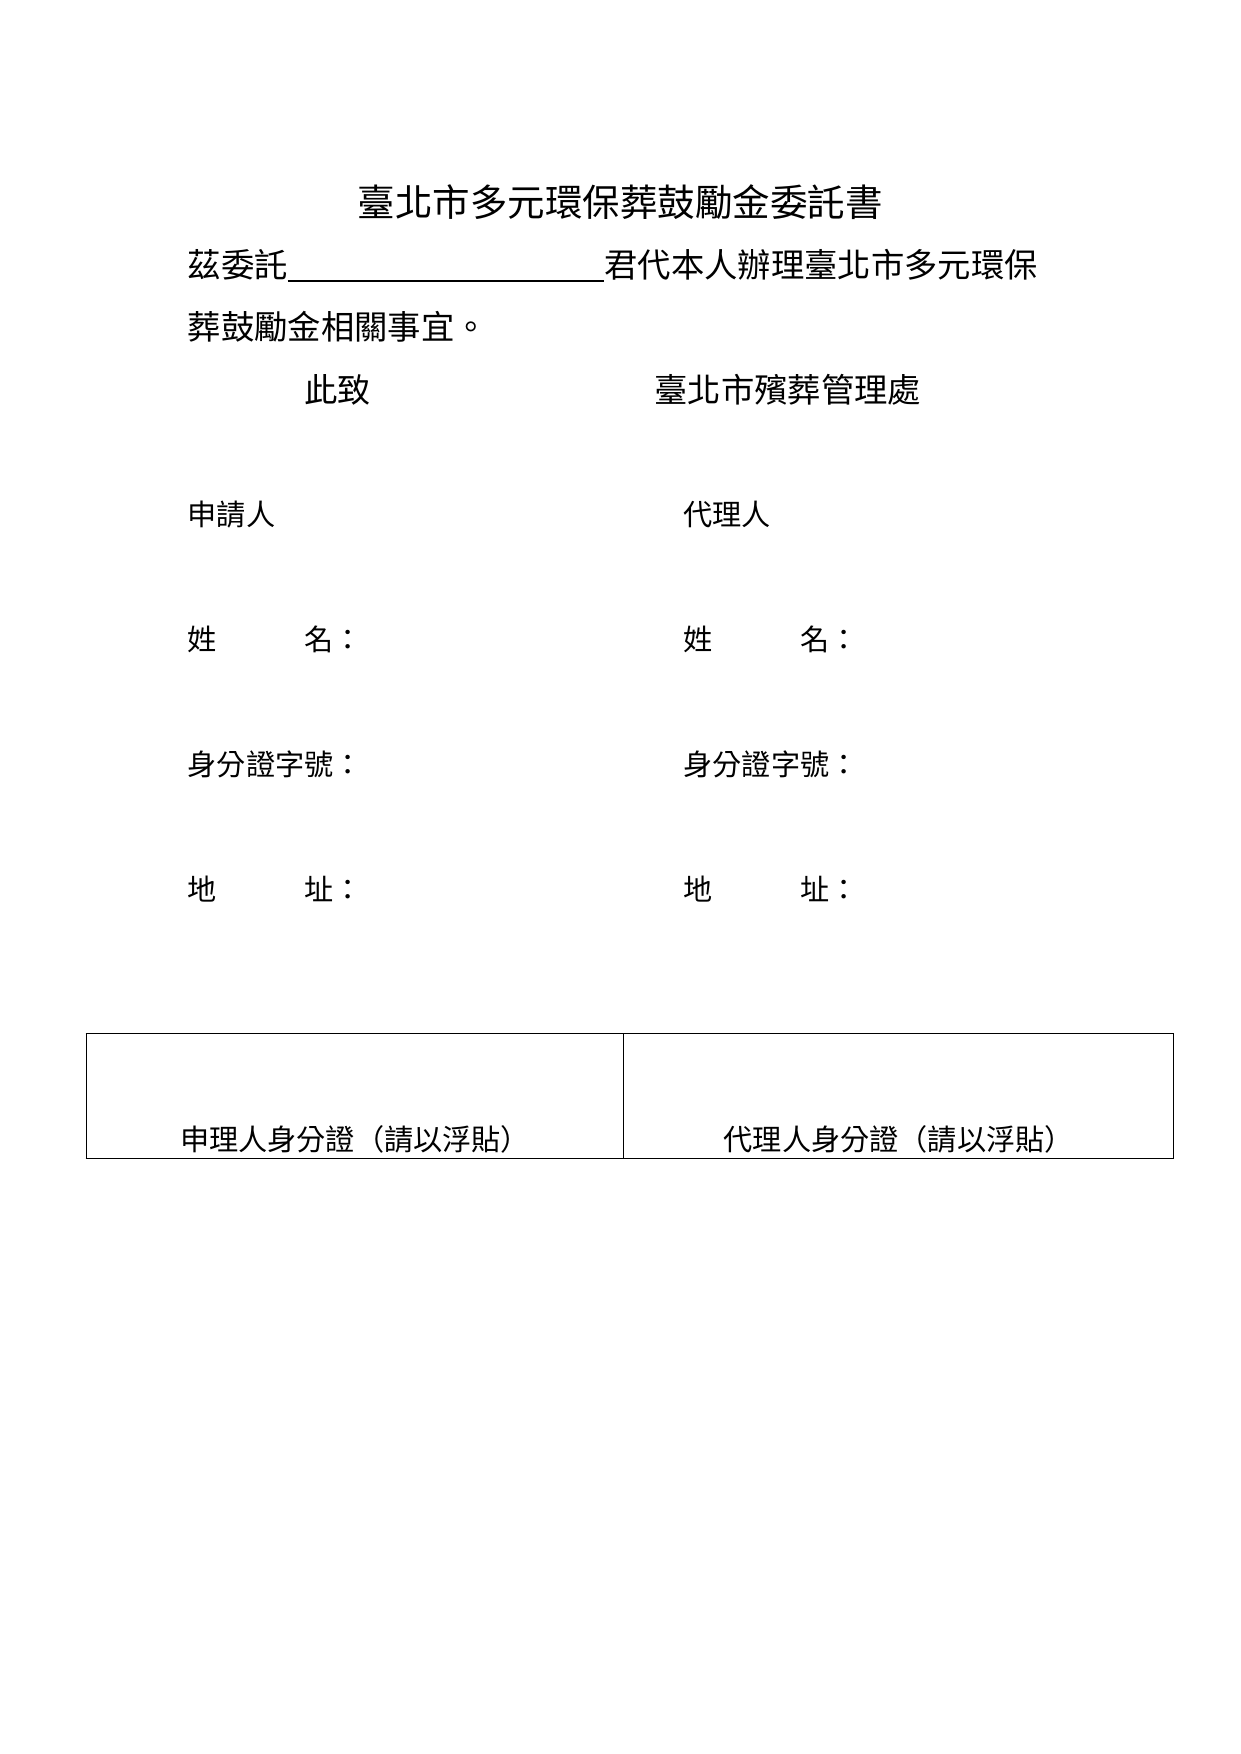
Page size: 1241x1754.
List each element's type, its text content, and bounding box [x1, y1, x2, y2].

text 身分證字號： 身分證字號： [187, 721, 1053, 783]
text 臺北市多元環保葬鼓勵金委託書 [187, 158, 1053, 221]
table_header 申理人身分證（請以浮貼） [87, 1034, 623, 1158]
table_header 代理人身分證（請以浮貼） [624, 1034, 1173, 1158]
text 申請人 代理人 [187, 471, 1053, 533]
text 此致 臺北市殯葬管理處 [187, 346, 1053, 408]
text 地 址： 地 址： [187, 846, 1053, 908]
text 茲委託 君代本人辦理臺北市多元環保葬鼓勵金相關事宜。 [187, 221, 1053, 346]
text 姓 名： 姓 名： [187, 596, 1053, 658]
